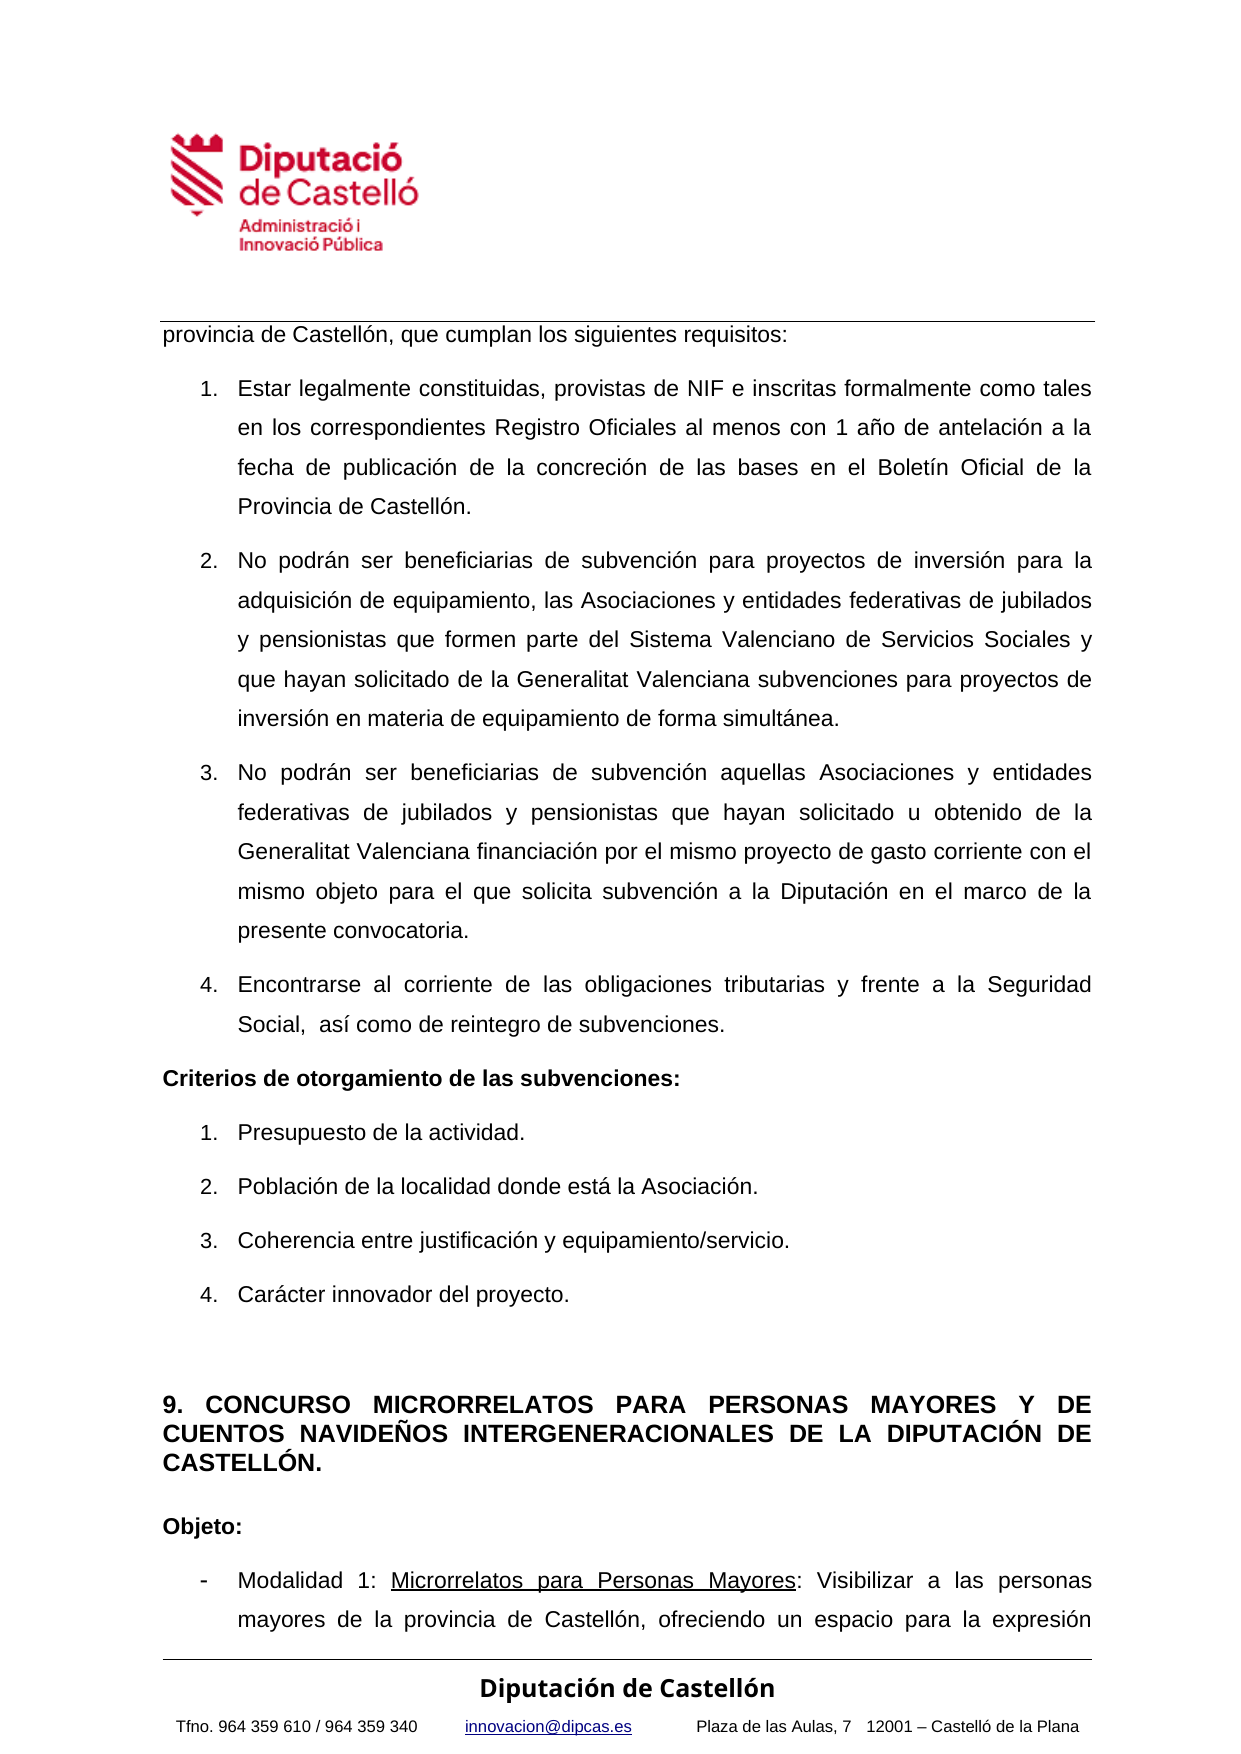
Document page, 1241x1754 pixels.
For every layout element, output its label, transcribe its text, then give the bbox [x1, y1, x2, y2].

list Carácter innovador del proyecto. [200, 1281, 1092, 1307]
text provincia de Castellón, que cumplan los siguientes requisitos: [162, 322, 1092, 347]
list Estar legalmente constituidas, provistas de NIF e inscritas formalmente como tales en los correspondientes Registro Oficiales al menos con 1 año de antelación a la fecha de publicación de la concreción de las bases en el Boletín Oficial de la Provincia de Castellón. [200, 375, 1092, 519]
picture [165, 124, 430, 265]
list No podrán ser beneficiarias de subvención para proyectos de inversión para la adquisición de equipamiento, las Asociaciones y entidades federativas de jubilados y pensionistas que formen parte del Sistema Valenciano de Servicios Sociales y que hayan solicitado de la Generalitat Valenciana subvenciones para proyectos de inversión en materia de equipamiento de forma simultánea. [200, 547, 1092, 732]
text Objeto: [162, 1513, 1092, 1539]
list No podrán ser beneficiarias de subvención aquellas Asociaciones y entidades federativas de jubilados y pensionistas que hayan solicitado u obtenido de la Generalitat Valenciana financiación por el mismo proyecto de gasto corriente con el mismo objeto para el que solicita subvención a la Diputación en el marco de la presente convocatoria. [200, 759, 1092, 943]
list Encontrarse al corriente de las obligaciones tributarias y frente a la Seguridad Social, así como de reintegro de subvenciones. [200, 971, 1092, 1037]
text 9. CONCURSO MICRORRELATOS PARA PERSONAS MAYORES Y DE CUENTOS NAVIDEÑOS INTERGENERACIONALES DE LA DIPUTACIÓN DE CASTELLÓN. [162, 1390, 1092, 1476]
list Presupuesto de la actividad. [200, 1119, 1092, 1145]
text Criterios de otorgamiento de las subvenciones: [162, 1065, 1092, 1091]
list Coherencia entre justificación y equipamiento/servicio. [200, 1227, 1092, 1253]
list Población de la localidad donde está la Asociación. [200, 1173, 1092, 1199]
list Modalidad 1: Microrrelatos para Personas Mayores: Visibilizar a las personas mayores de la provincia de Castellón, ofreciendo un espacio para la expresión [200, 1567, 1092, 1632]
